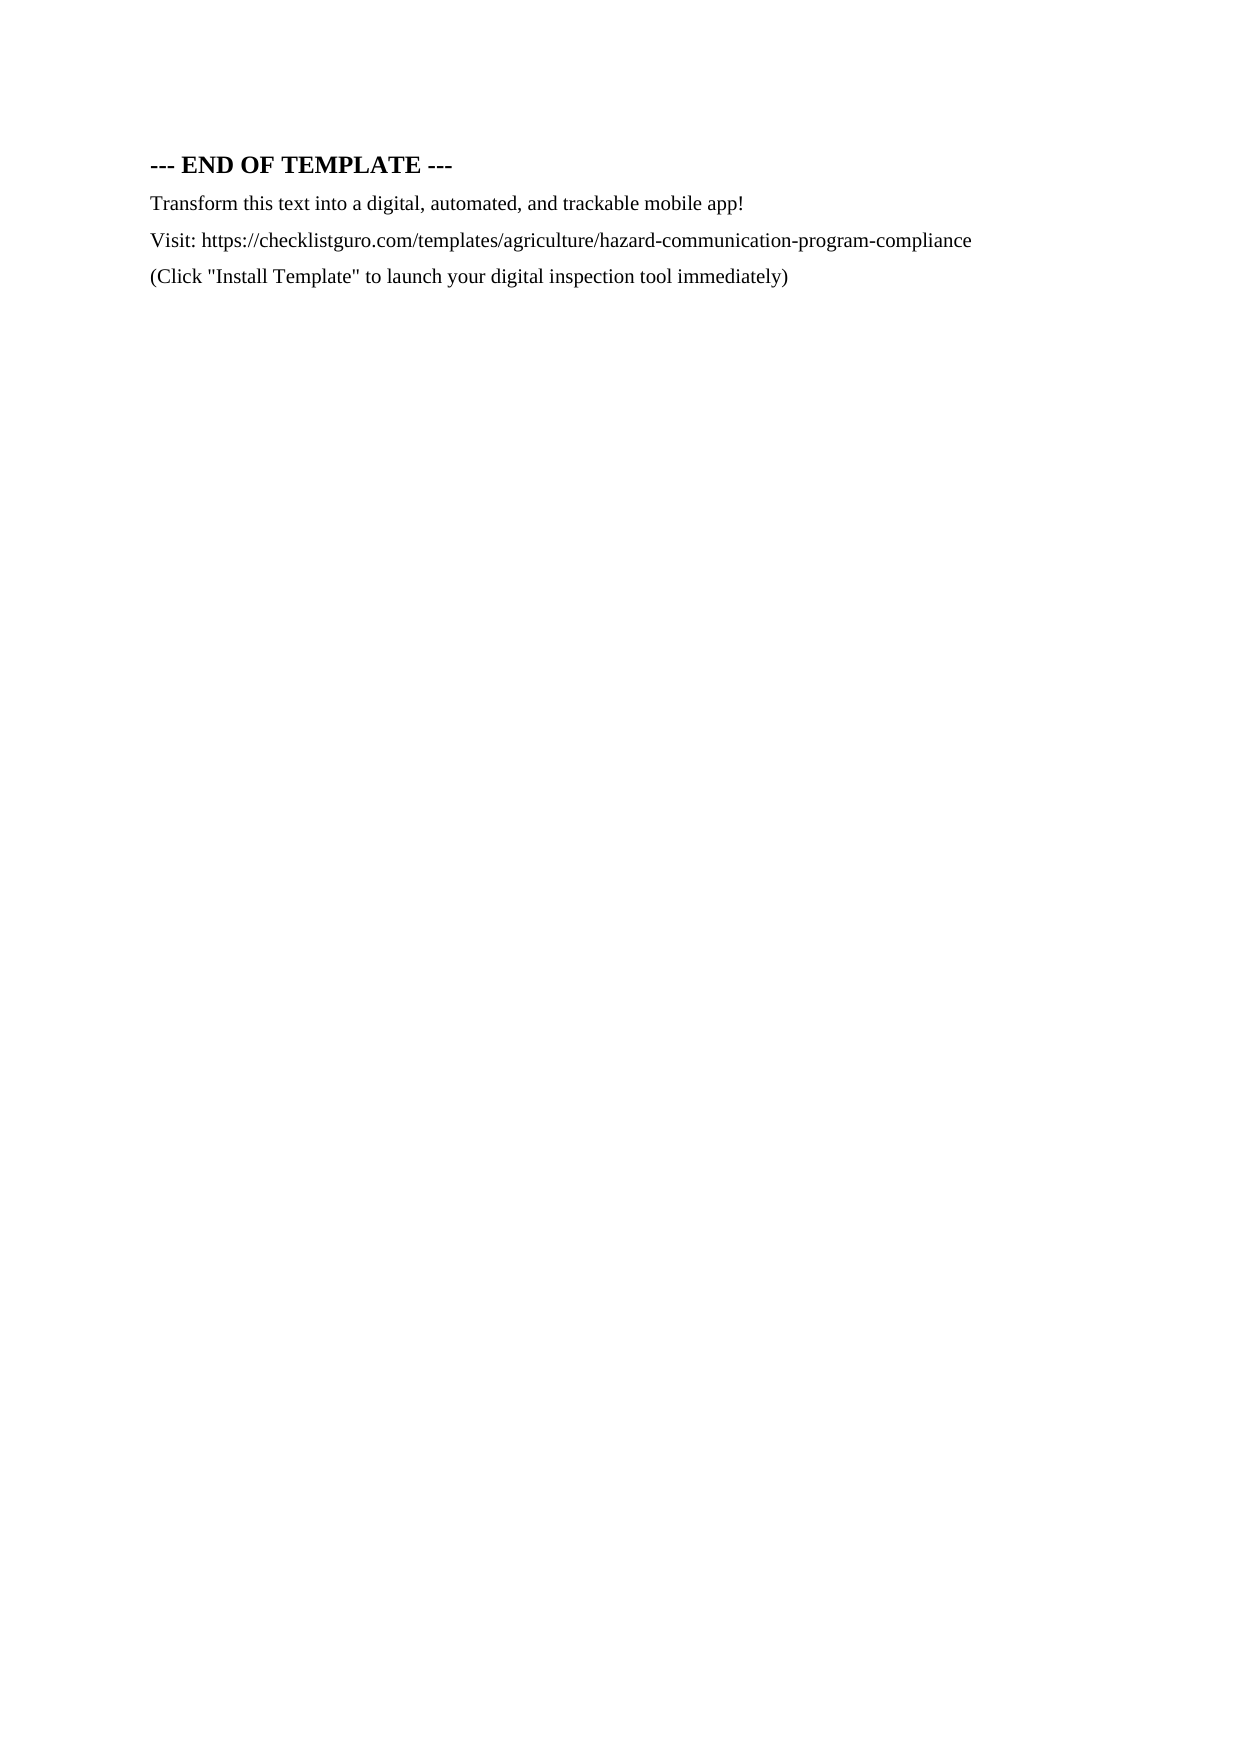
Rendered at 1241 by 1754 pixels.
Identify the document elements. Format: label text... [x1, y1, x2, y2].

text Visit: https://checklistguro.com/templates/agriculture/hazard-communication-program-compliance [150, 228, 1090, 252]
text --- END OF TEMPLATE --- [150, 150, 1090, 179]
text (Click "Install Template" to launch your digital inspection tool immediately) [150, 264, 1090, 288]
text Transform this text into a digital, automated, and trackable mobile app! [150, 191, 1090, 215]
